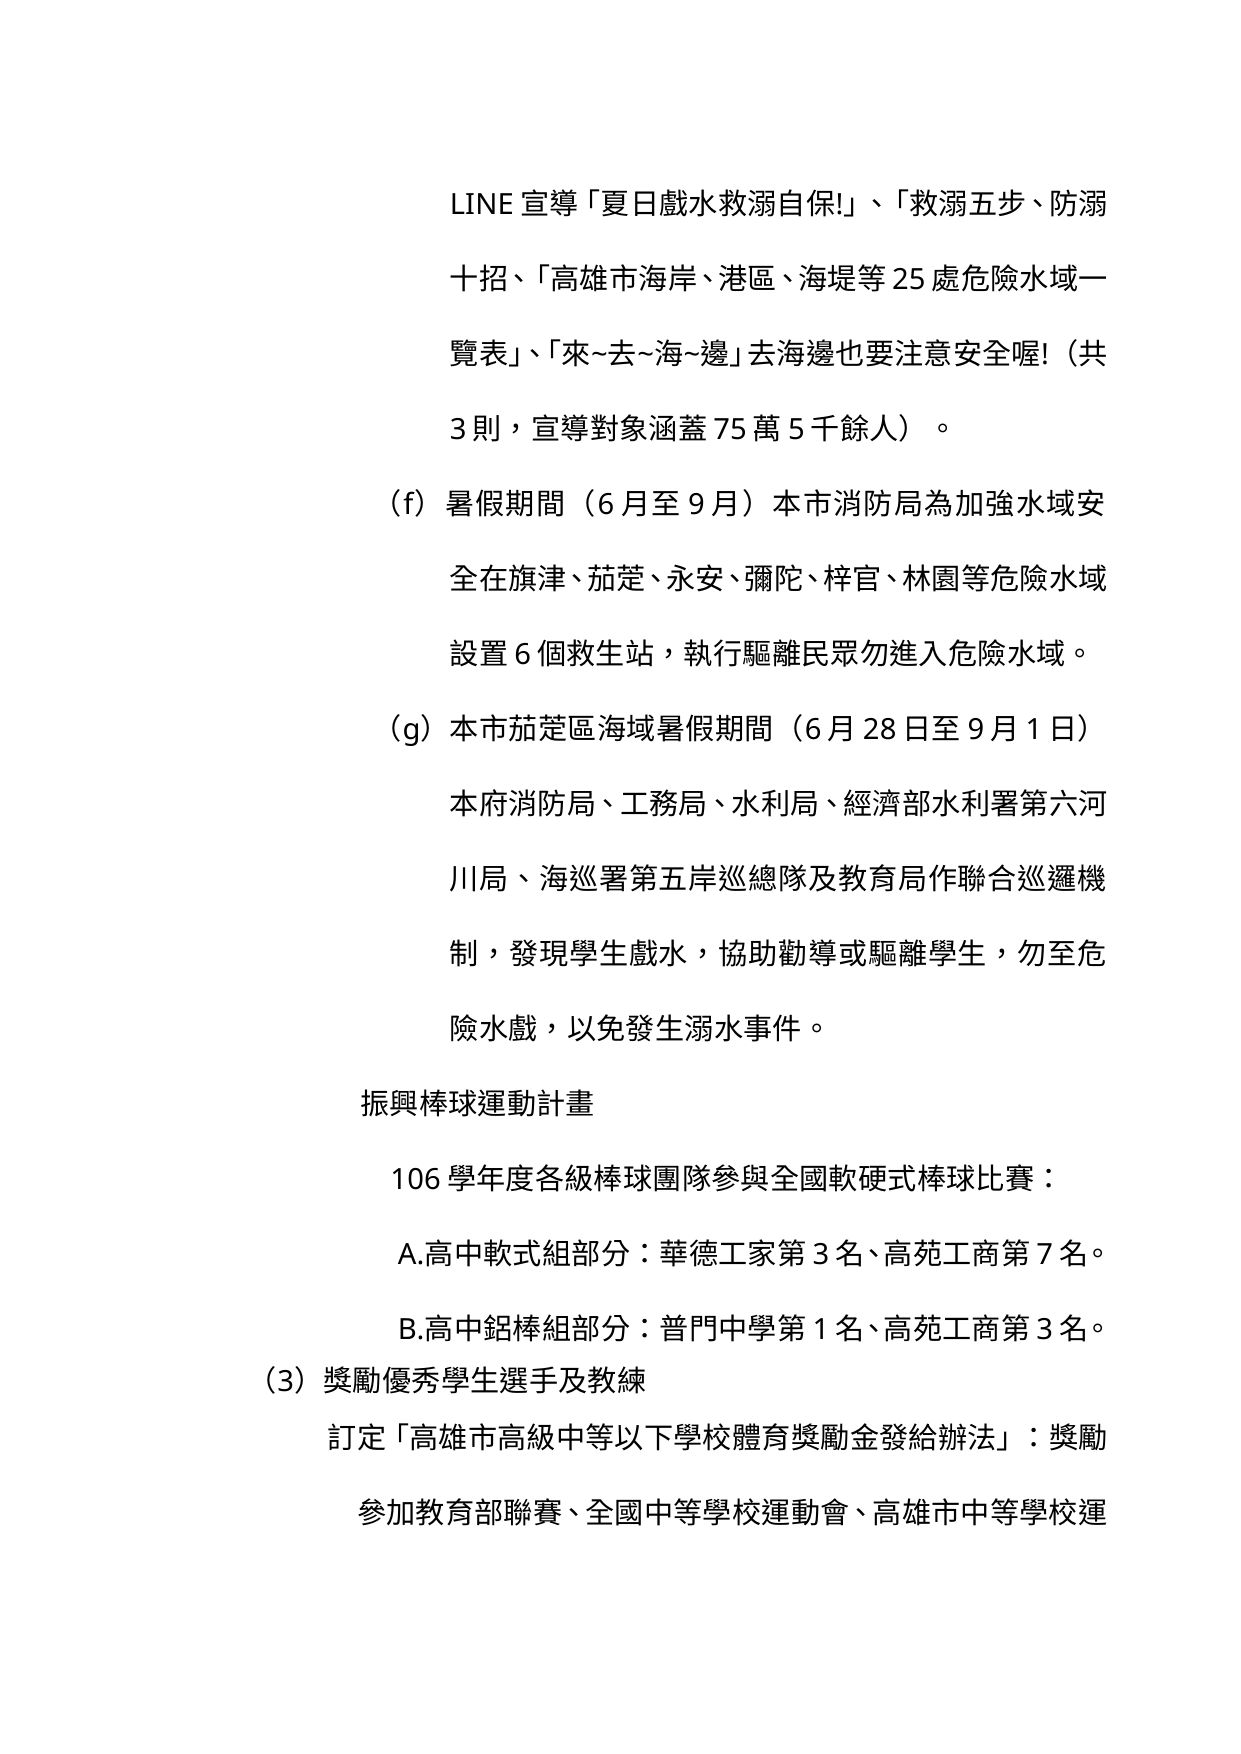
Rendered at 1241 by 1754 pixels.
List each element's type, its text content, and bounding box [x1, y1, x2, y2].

text 訂定「高雄市高級中等以下學校體育獎勵金發給辦法」：獎勵參加教育部聯賽、全國中等學校運動會、高雄市中等學校運 [328, 1398, 1107, 1548]
text B.高中鋁棒組部分：普門中學第1名、高苑工商第3名。 [398, 1289, 1107, 1364]
text LINE宣導「夏日戲水救溺自保!」、「救溺五步、防溺十招、「高雄市海岸、港區、海堤等25處危險水域一覽表」、「來~去~海~邊」去海邊也要注意安全喔!（共3則，宣導對象涵蓋75萬5千餘人）。 [373, 164, 1107, 464]
text （f）暑假期間（6月至9月）本市消防局為加強水域安全在旗津、茄萣、永安、彌陀、梓官、林園等危險水域設置6個救生站，執行驅離民眾勿進入危險水域。 [373, 464, 1107, 689]
text （3）獎勵優秀學生選手及教練 [248, 1364, 1107, 1398]
text （g）本市茄萣區海域暑假期間（6月28日至9月1日）本府消防局、工務局、水利局、經濟部水利署第六河川局、海巡署第五岸巡總隊及教育局作聯合巡邏機制，發現學生戲水，協助勸導或驅離學生，勿至危險水戲，以免發生溺水事件。 [373, 689, 1107, 1064]
text 振興棒球運動計畫 [360, 1064, 1107, 1139]
text 106學年度各級棒球團隊參與全國軟硬式棒球比賽： [390, 1139, 1107, 1214]
text A.高中軟式組部分：華德工家第3名、高苑工商第7名。 [398, 1214, 1107, 1289]
